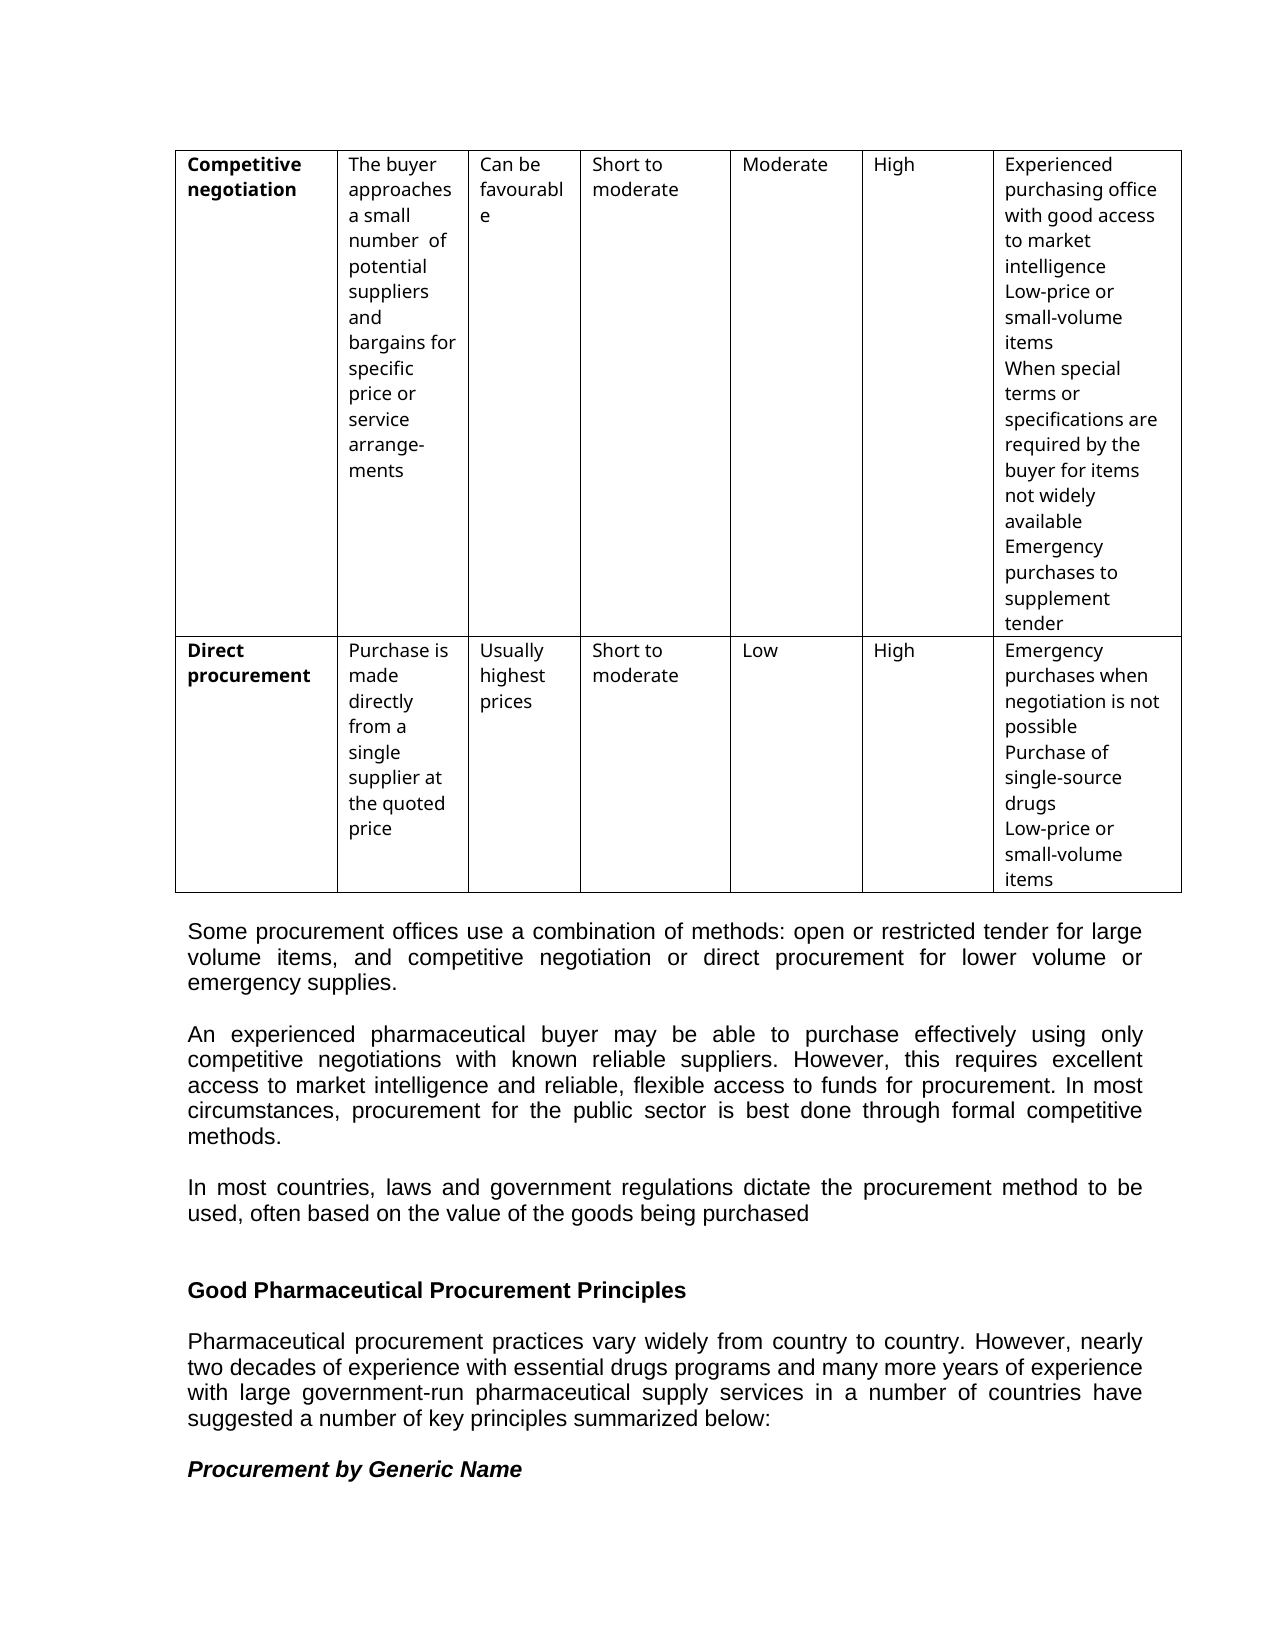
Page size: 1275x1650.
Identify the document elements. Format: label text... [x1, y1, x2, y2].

text In most countries, laws and government regulations dictate the procurement method to be used, often based on the value of the goods being purchased [187, 1175, 1144, 1226]
table_cell Short to moderate [581, 637, 730, 892]
table_cell Can be favourable [469, 151, 580, 636]
table_cell Emergency purchases when negotiation is not possible Purchase of single-source drugs Low-price or small-volume items [994, 637, 1181, 892]
table_cell Experienced purchasing office with good access to market intelligence Low-price or small-volume items When special terms or specifications are required by the buyer for items not widely available Emergency purchases to supplement tender [994, 151, 1181, 636]
table_cell High [863, 637, 993, 892]
table_cell Short to moderate [581, 151, 730, 636]
table_cell Direct procurement [176, 637, 337, 892]
table_cell Competitive negotiation [176, 151, 337, 636]
text Procurement by Generic Name [187, 1457, 1144, 1483]
text Good Pharmaceutical Procurement Principles [187, 1278, 1144, 1303]
table_cell Low [731, 637, 862, 892]
table_cell Moderate [731, 151, 862, 636]
table_cell Usually highest prices [469, 637, 580, 892]
table_cell Purchase is made directly from a single supplier at the quoted price [338, 637, 468, 892]
text Pharmaceutical procurement practices vary widely from country to country. However, nearly two decades of experience with essential drugs programs and many more years of experience with large government-run pharmaceutical supply services in a number of countries have suggested a number of key principles summarized below: [187, 1329, 1144, 1431]
text Some procurement offices use a combination of methods: open or restricted tender for large volume items, and competitive negotiation or direct procurement for lower volume or emergency supplies. [187, 919, 1144, 996]
table_cell The buyer approaches a small number of potential suppliers and bargains for specific price or service arrange-ments [338, 151, 468, 636]
text An experienced pharmaceutical buyer may be able to purchase effectively using only competitive negotiations with known reliable suppliers. However, this requires excellent access to market intelligence and reliable, flexible access to funds for procurement. In most circumstances, procurement for the public sector is best done through formal competitive methods. [187, 1021, 1144, 1149]
table_cell High [863, 151, 993, 636]
